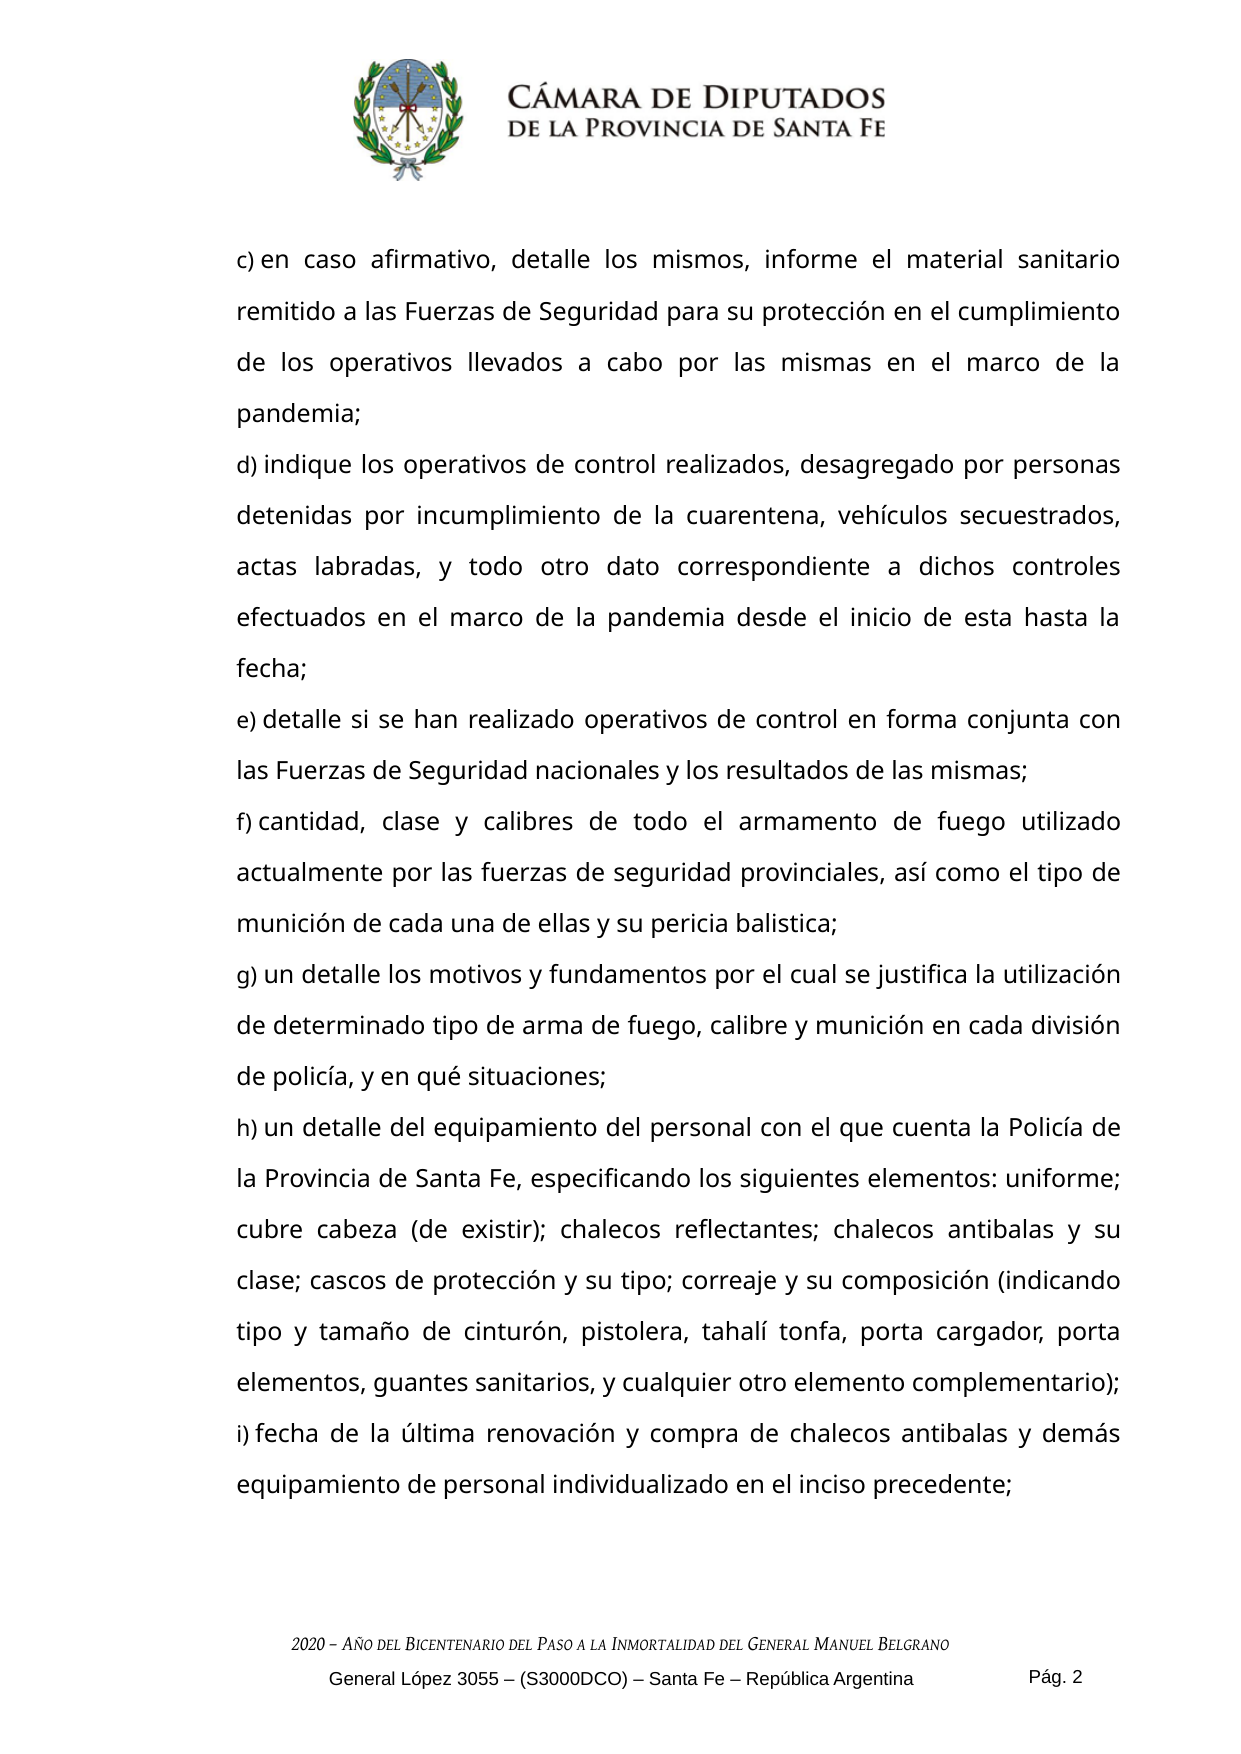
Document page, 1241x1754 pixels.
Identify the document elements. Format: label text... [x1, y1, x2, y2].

list cantidad, clase y calibres de todo el armamento de fuego utilizado actualmente por las fuerzas de seguridad provinciales, así como el tipo de munición de cada una de ellas y su pericia balistica; [236, 804, 1122, 940]
list indique los operativos de control realizados, desagregado por personas detenidas por incumplimiento de la cuarentena, vehículos secuestrados, actas labradas, y todo otro dato correspondiente a dichos controles efectuados en el marco de la pandemia desde el inicio de esta hasta la fecha; [236, 446, 1122, 684]
list un detalle del equipamiento del personal con el que cuenta la Policía de la Provincia de Santa Fe, especificando los siguientes elementos: uniforme; cubre cabeza (de existir); chalecos reflectantes; chalecos antibalas y su clase; cascos de protección y su tipo; correaje y su composición (indicando tipo y tamaño de cinturón, pistolera, tahalí tonfa, porta cargador, porta elementos, guantes sanitarios, y cualquier otro elemento complementario); [236, 1110, 1122, 1399]
list un detalle los motivos y fundamentos por el cual se justifica la utilización de determinado tipo de arma de fuego, calibre y munición en cada división de policía, y en qué situaciones; [236, 957, 1122, 1093]
list en caso afirmativo, detalle los mismos, informe el material sanitario remitido a las Fuerzas de Seguridad para su protección en el cumplimiento de los operativos llevados a cabo por las mismas en el marco de la pandemia; [236, 242, 1122, 429]
list detalle si se han realizado operativos de control en forma conjunta con las Fuerzas de Seguridad nacionales y los resultados de las mismas; [236, 702, 1122, 787]
list fecha de la última renovación y compra de chalecos antibalas y demás equipamiento de personal individualizado en el inciso precedente; [236, 1416, 1122, 1501]
